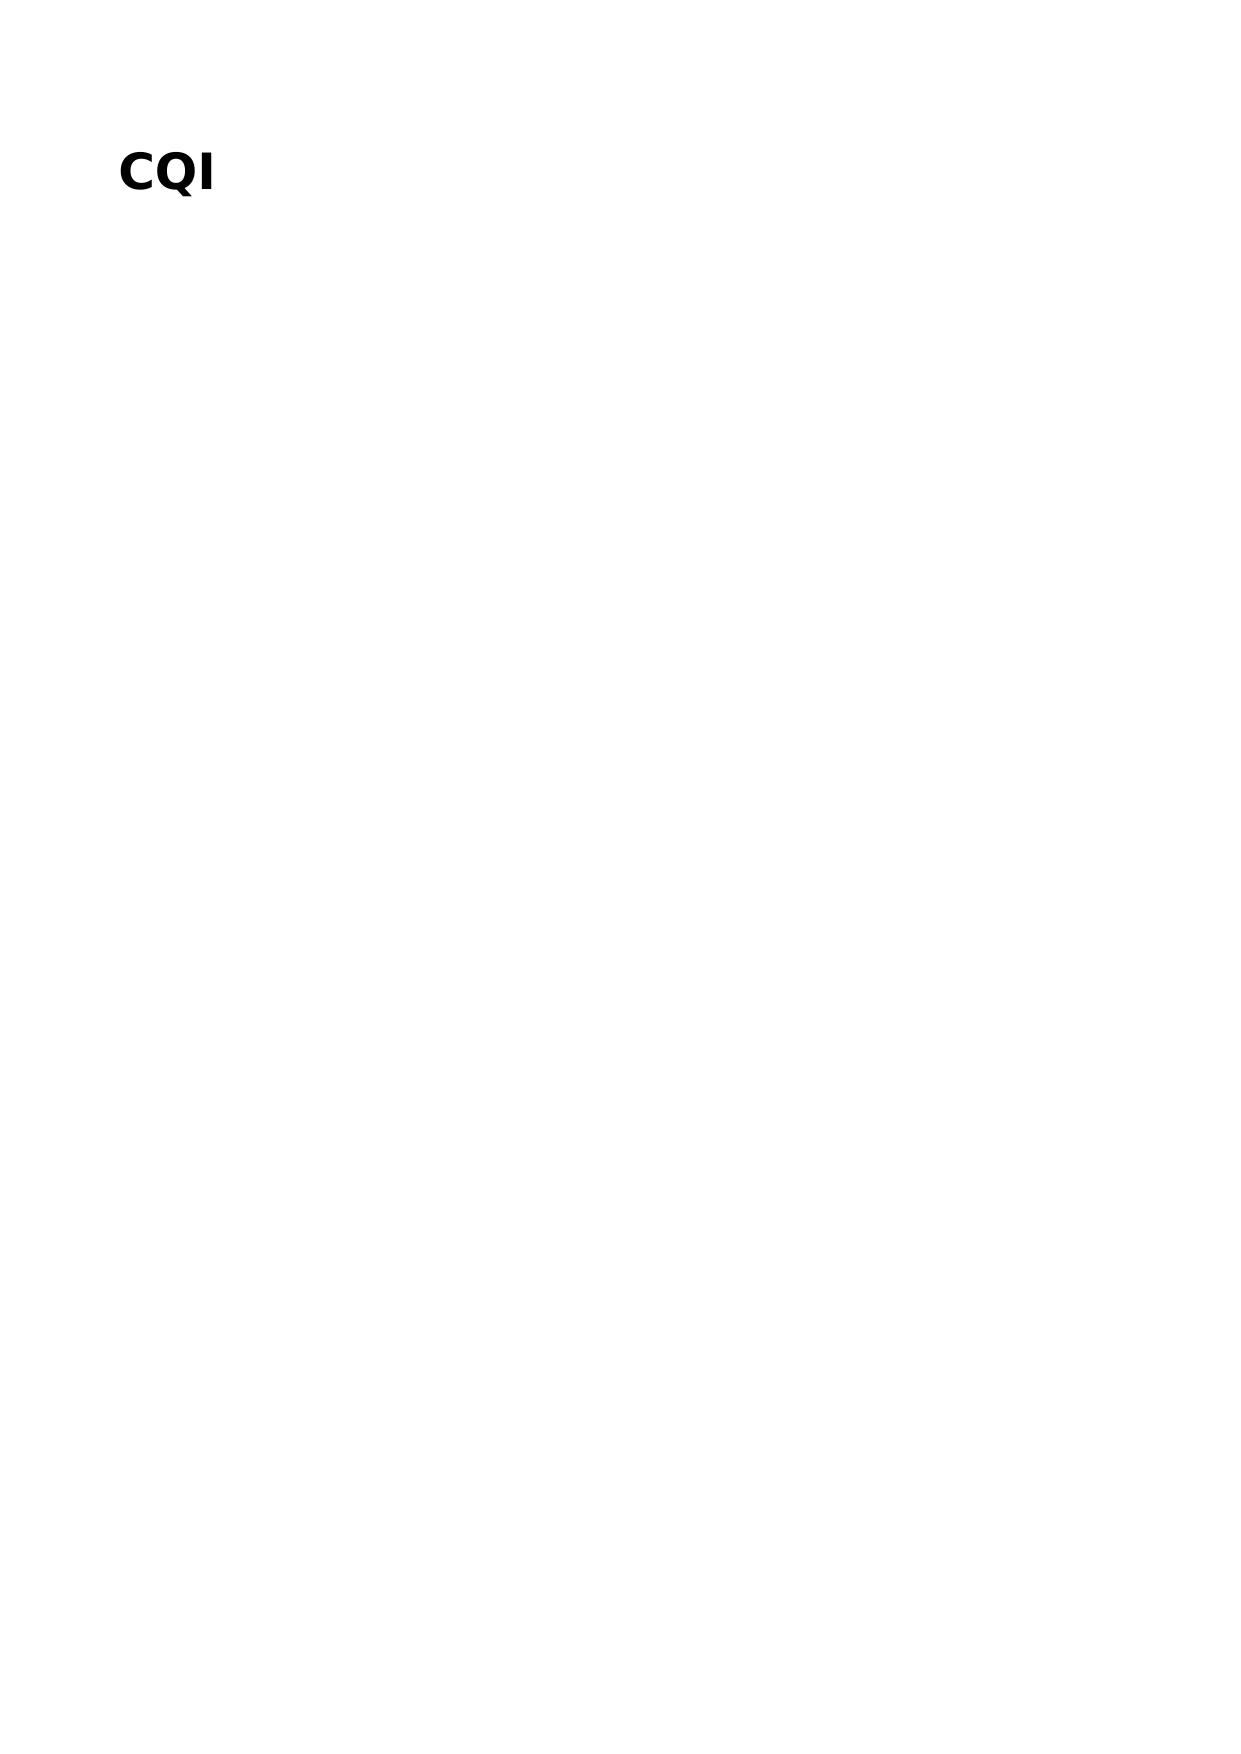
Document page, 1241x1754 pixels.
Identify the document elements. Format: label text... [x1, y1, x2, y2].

subtitle CQI [118, 143, 1122, 201]
